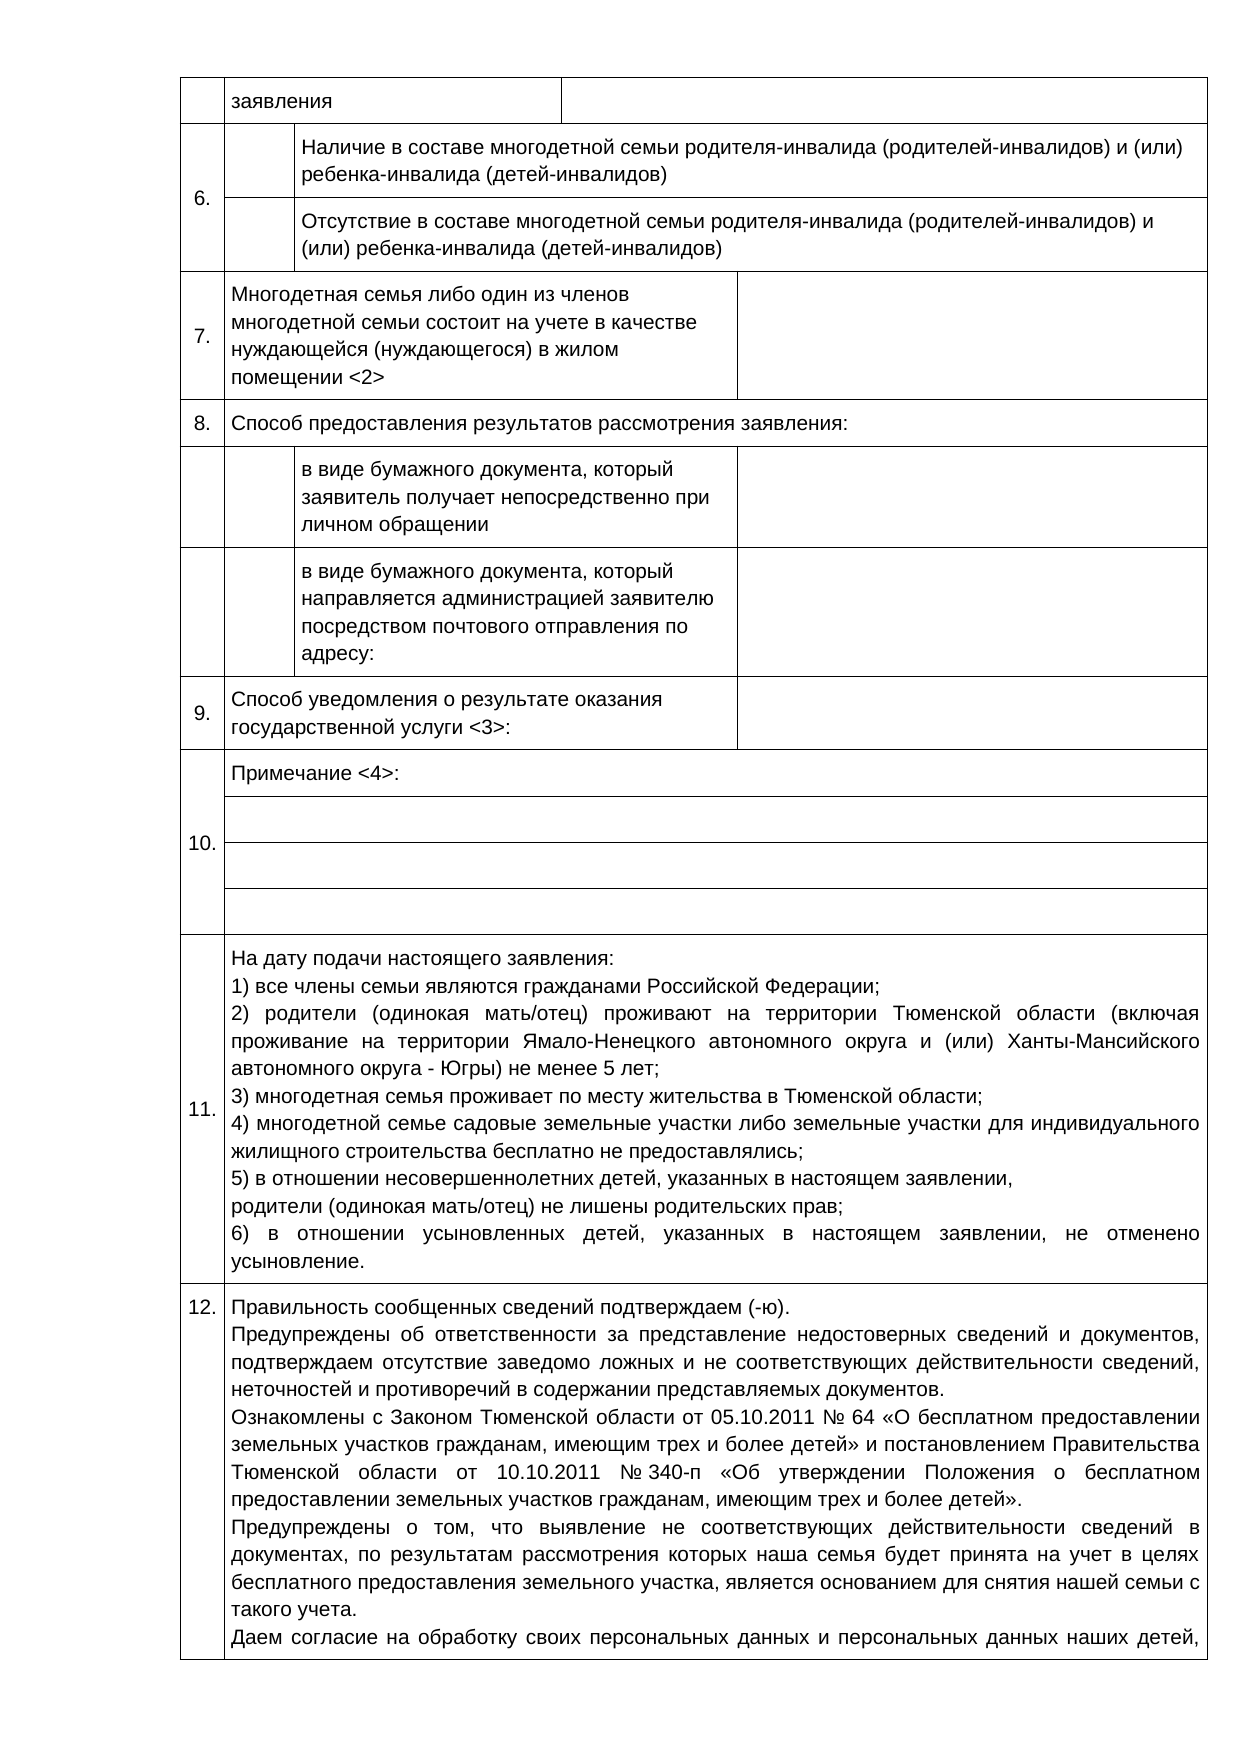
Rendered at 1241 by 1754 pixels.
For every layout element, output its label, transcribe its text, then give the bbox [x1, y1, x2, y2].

table_cell [225, 198, 294, 271]
table_cell На дату подачи настоящего заявления: 1) все члены семьи являются гражданами Российской Федерации; 2) родители (одинокая мать/отец) проживают на территории Тюменской области (включая проживание на территории Ямало-Ненецкого автономного округа и (или) Ханты-Мансийского автономного округа - Югры) не менее 5 лет; 3) многодетная семья проживает по месту жительства в Тюменской области; 4) многодетной семье садовые земельные участки либо земельные участки для индивидуального жилищного строительства бесплатно не предоставлялись; 5) в отношении несовершеннолетних детей, указанных в настоящем заявлении, родители (одинокая мать/отец) не лишены родительских прав; 6) в отношении усыновленных детей, указанных в настоящем заявлении, не отменено усыновление. [225, 935, 1207, 1283]
table_cell Примечание <4>: [225, 750, 1207, 796]
table_cell [225, 889, 1207, 934]
table_cell [562, 78, 1207, 123]
table_cell [738, 447, 1207, 547]
table_cell Наличие в составе многодетной семьи родителя-инвалида (родителей-инвалидов) и (или) ребенка-инвалида (детей-инвалидов) [295, 124, 1207, 197]
table_cell [225, 797, 1207, 842]
table_cell 11. [181, 935, 224, 1283]
table_cell [738, 272, 1207, 399]
table_cell Отсутствие в составе многодетной семьи родителя-инвалида (родителей-инвалидов) и (или) ребенка-инвалида (детей-инвалидов) [295, 198, 1207, 271]
table_cell 10. [181, 750, 224, 934]
table_cell Правильность сообщенных сведений подтверждаем (-ю). Предупреждены об ответственности за представление недостоверных сведений и документов, подтверждаем отсутствие заведомо ложных и не соответствующих действительности сведений, неточностей и противоречий в содержании представляемых документов. Ознакомлены с Законом Тюменской области от 05.10.2011 № 64 «О бесплатном предоставлении земельных участков гражданам, имеющим трех и более детей» и постановлением Правительства Тюменской области от 10.10.2011 № 340-п «Об утверждении Положения о бесплатном предоставлении земельных участков гражданам, имеющим трех и более детей». Предупреждены о том, что выявление не соответствующих действительности сведений в документах, по результатам рассмотрения которых наша семья будет принята на учет в целях бесплатного предоставления земельного участка, является основанием для снятия нашей семьи с такого учета. Даем согласие на обработку своих персональных данных и персональных данных наших детей, [225, 1284, 1207, 1659]
table_cell Способ предоставления результатов рассмотрения заявления: [225, 400, 1207, 446]
table_cell [181, 78, 224, 123]
table_cell заявления [225, 78, 561, 123]
table_cell [738, 548, 1207, 676]
table_cell [225, 124, 294, 197]
table_cell [181, 548, 224, 676]
table_cell 12. [181, 1284, 224, 1659]
table_cell Многодетная семья либо один из членов многодетной семьи состоит на учете в качестве нуждающейся (нуждающегося) в жилом помещении <2> [225, 272, 737, 399]
table_cell 6. [181, 124, 224, 271]
table_cell [738, 677, 1207, 749]
table_cell 9. [181, 677, 224, 749]
table_cell Способ уведомления о результате оказания государственной услуги <3>: [225, 677, 737, 749]
table_cell в виде бумажного документа, который заявитель получает непосредственно при личном обращении [295, 447, 737, 547]
table_cell 7. [181, 272, 224, 399]
table_cell 8. [181, 400, 224, 446]
table_cell [225, 548, 294, 676]
table_cell в виде бумажного документа, который направляется администрацией заявителю посредством почтового отправления по адресу: [295, 548, 737, 676]
table_cell [225, 843, 1207, 888]
table_cell [181, 447, 224, 547]
table_cell [225, 447, 294, 547]
